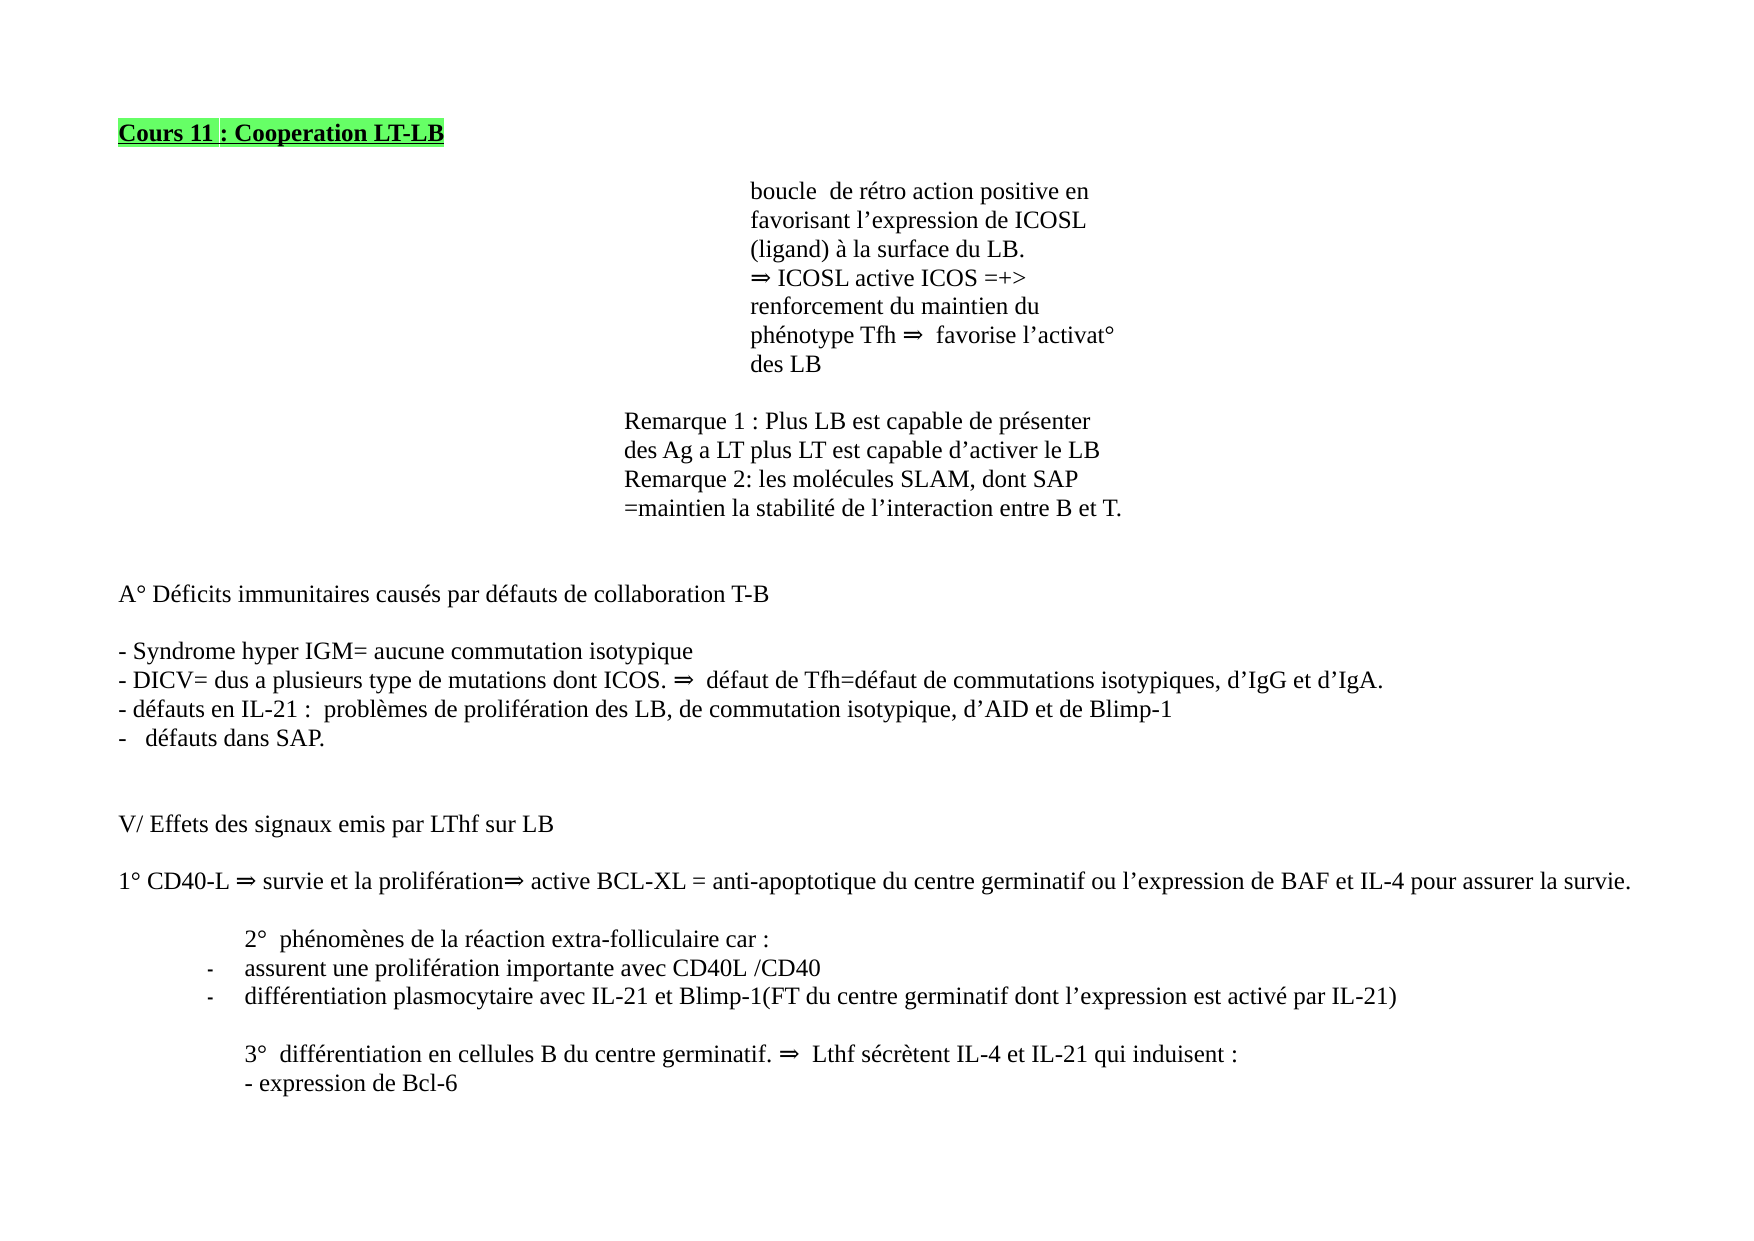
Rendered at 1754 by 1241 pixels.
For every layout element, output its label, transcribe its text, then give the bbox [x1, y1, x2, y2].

list 3° différentiation en cellules B du centre germinatif. ⇒ Lthf sécrètent IL-4 et IL-21 qui induisent : [207, 1039, 1636, 1068]
text - DICV= dus a plusieurs type de mutations dont ICOS. ⇒ défaut de Tfh=défaut de commutations isotypiques, d’IgG et d’IgA. [118, 665, 1636, 694]
text 1° CD40-L ⇒ survie et la prolifération⇒ active BCL-XL = anti-apoptotique du centre germinatif ou l’expression de BAF et IL-4 pour assurer la survie. [118, 866, 1636, 895]
text - Syndrome hyper IGM= aucune commutation isotypique [118, 636, 1636, 665]
text V/ Effets des signaux emis par LThf sur LB [118, 809, 1636, 838]
table_cell [1130, 176, 1636, 550]
text - défauts dans SAP. [118, 723, 1636, 751]
list 2° phénomènes de la réaction extra-folliculaire car : [207, 924, 1636, 953]
table_cell [118, 176, 624, 550]
list différentiation plasmocytaire avec IL-21 et Blimp-1(FT du centre germinatif dont l’expression est activé par IL-21) [207, 981, 1636, 1010]
list - expression de Bcl-6 [207, 1068, 1636, 1096]
list assurent une prolifération importante avec CD40L /CD40 [207, 953, 1636, 981]
list A° Déficits immunitaires causés par défauts de collaboration T-B [118, 579, 1636, 608]
table_cell boucle de rétro action positive en favorisant l’expression de ICOSL (ligand) à la surface du LB. ⇒ ICOSL active ICOS =+> renforcement du maintien du phénotype Tfh ⇒ favorise l’activat° des LB Remarque 1 : Plus LB est capable de présenter des Ag a LT plus LT est capable d’activer le LB Remarque 2: les molécules SLAM, dont SAP =maintien la stabilité de l’interaction entre B et T. [624, 176, 1130, 550]
text - défauts en IL-21 : problèmes de prolifération des LB, de commutation isotypique, d’AID et de Blimp-1 [118, 694, 1636, 723]
